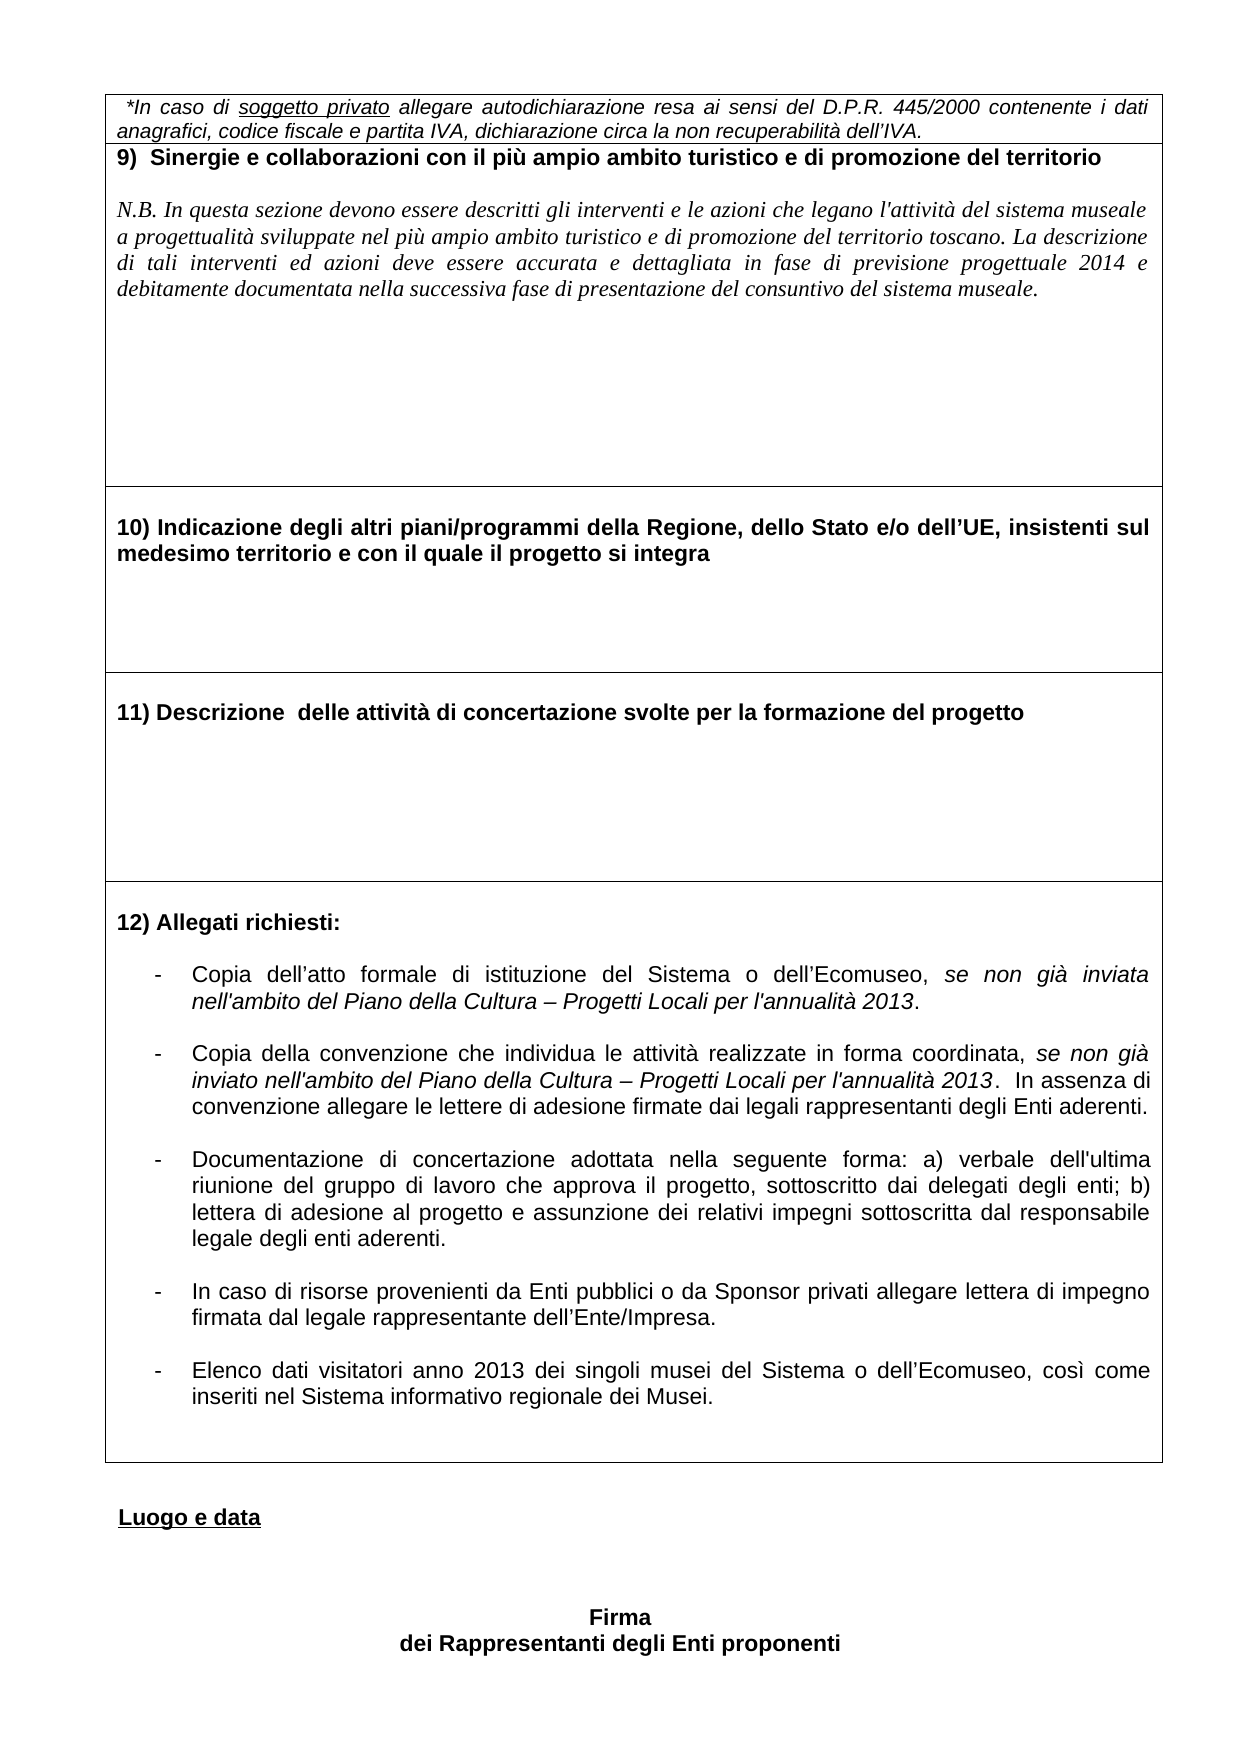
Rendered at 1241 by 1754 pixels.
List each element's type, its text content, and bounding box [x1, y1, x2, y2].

table_cell 9) Sinergie e collaborazioni con il più ampio ambito turistico e di promozione del territorio N.B. In questa sezione devono essere descritti gli interventi e le azioni che legano l'attività del sistema museale a progettualità sviluppate nel più ampio ambito turistico e di promozione del territorio toscano. La descrizione di tali interventi ed azioni deve essere accurata e dettagliata in fase di previsione progettuale 2014 e debitamente documentata nella successiva fase di presentazione del consuntivo del sistema museale. [106, 144, 1162, 486]
table_cell 12) Allegati richiesti: Copia dell’atto formale di istituzione del Sistema o dell’Ecomuseo, se non già inviata nell'ambito del Piano della Cultura – Progetti Locali per l'annualità 2013. Copia della convenzione che individua le attività realizzate in forma coordinata, se non già inviato nell'ambito del Piano della Cultura – Progetti Locali per l'annualità 2013. In assenza di convenzione allegare le lettere di adesione firmate dai legali rappresentanti degli Enti aderenti. Documentazione di concertazione adottata nella seguente forma: a) verbale dell'ultima riunione del gruppo di lavoro che approva il progetto, sottoscritto dai delegati degli enti; b) lettera di adesione al progetto e assunzione dei relativi impegni sottoscritta dal responsabile legale degli enti aderenti. In caso di risorse provenienti da Enti pubblici o da Sponsor privati allegare lettera di impegno firmata dal legale rappresentante dell’Ente/Impresa. Elenco dati visitatori anno 2013 dei singoli musei del Sistema o dell’Ecomuseo, così come inseriti nel Sistema informativo regionale dei Musei. [106, 882, 1162, 1462]
text dei Rappresentanti degli Enti proponenti [118, 1630, 1122, 1656]
table_cell 11) Descrizione delle attività di concertazione svolte per la formazione del progetto [106, 673, 1162, 881]
text Luogo e data [118, 1504, 1122, 1531]
table_cell 10) Indicazione degli altri piani/programmi della Regione, dello Stato e/o dell’UE, insistenti sul medesimo territorio e con il quale il progetto si integra [106, 487, 1162, 672]
table_header *In caso di soggetto privato allegare autodichiarazione resa ai sensi del D.P.R. 445/2000 contenente i dati anagrafici, codice fiscale e partita IVA, dichiarazione circa la non recuperabilità dell’IVA. [106, 95, 1162, 143]
text Firma [118, 1604, 1122, 1630]
